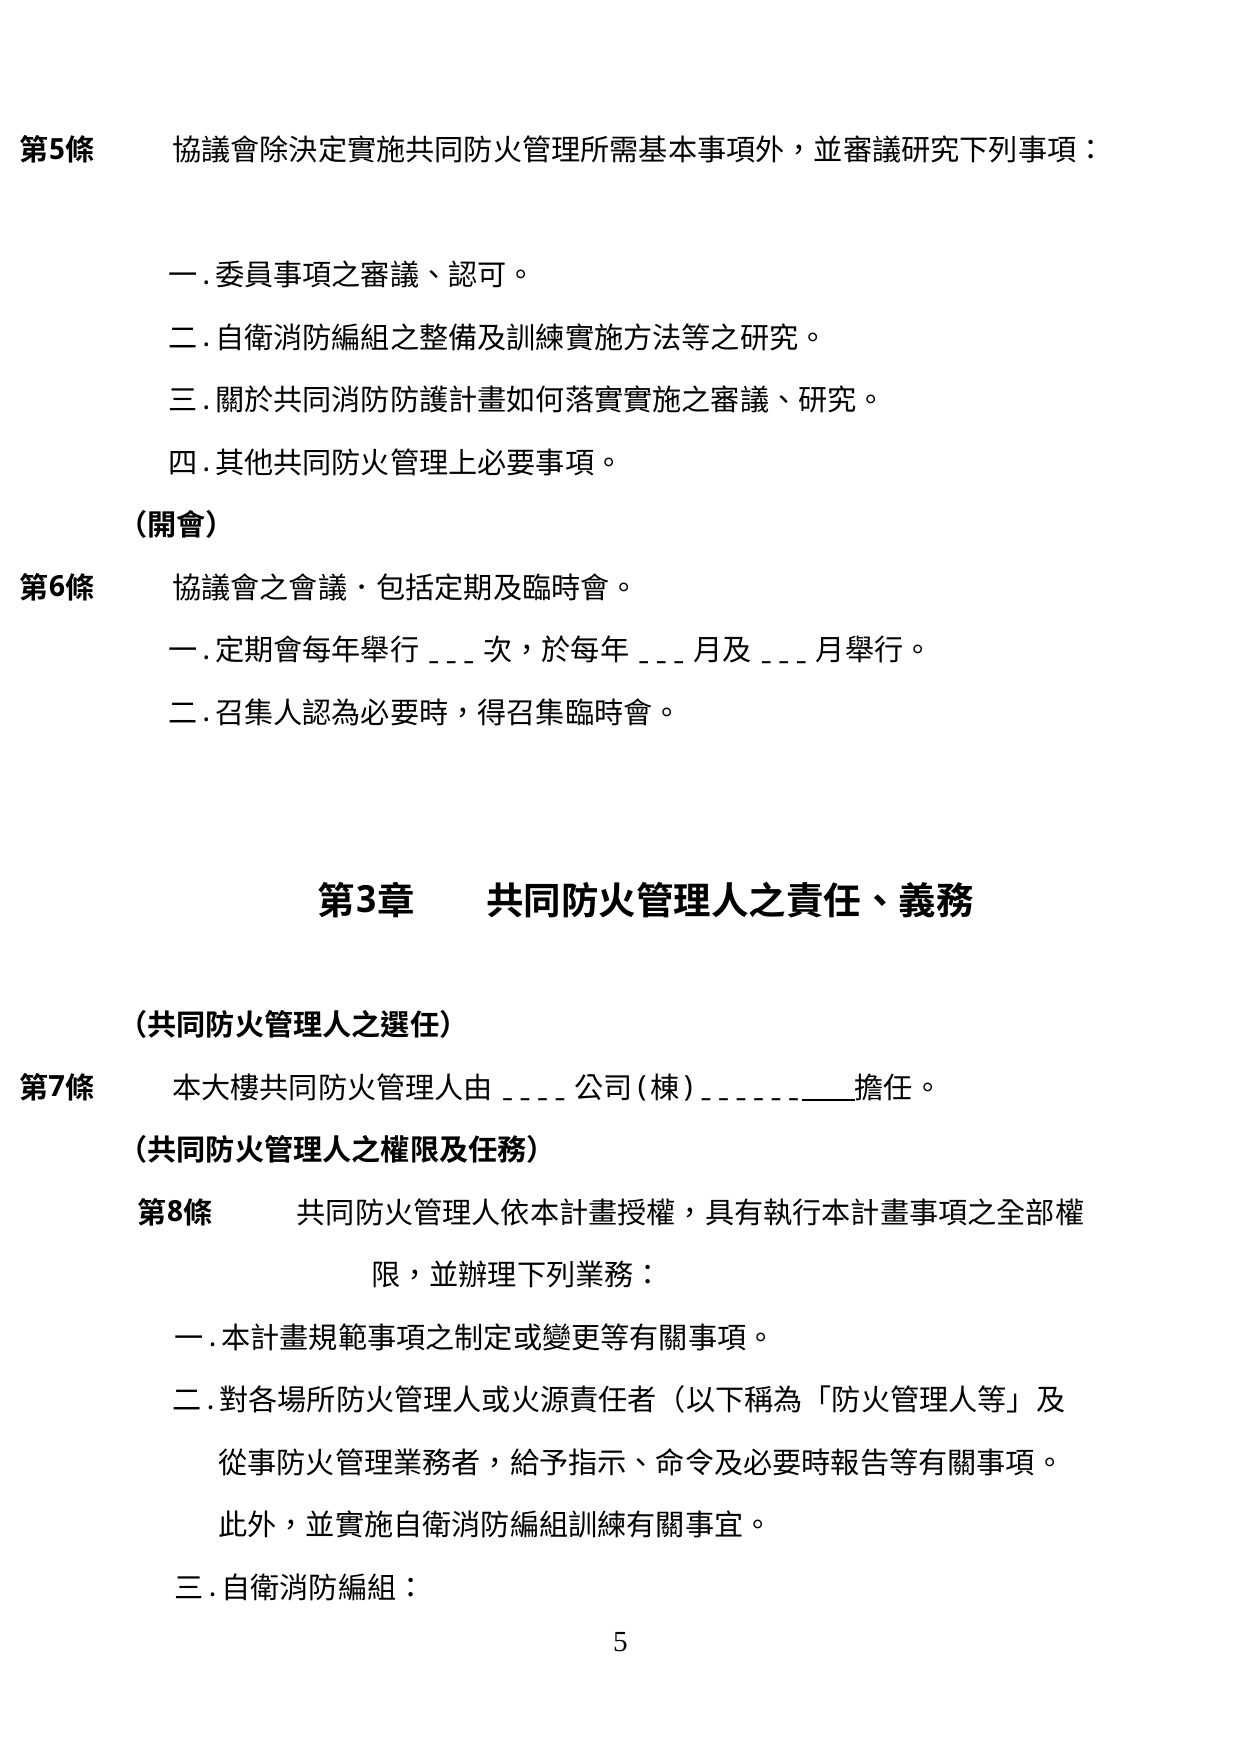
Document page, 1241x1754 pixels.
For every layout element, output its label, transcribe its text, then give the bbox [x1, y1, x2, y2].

text 四.其他共同防火管理上必要事項。 [168, 419, 1088, 481]
list 協議會之會議．包括定期及臨時會。 [19, 544, 1088, 606]
text （共同防火管理人之選任） [118, 981, 1138, 1044]
text 三.關於共同消防防護計畫如何落實實施之審議、研究。 [168, 356, 1088, 419]
text 二.召集人認為必要時，得召集臨時會。 [168, 669, 1088, 731]
list 協議會除決定實施共同防火管理所需基本事項外，並審議研究下列事項： [19, 106, 1088, 231]
text 一.委員事項之審議、認可。 [168, 231, 1088, 294]
text （開會） [118, 481, 1138, 544]
text 一.本計畫規範事項之制定或變更等有關事項。 [174, 1294, 1088, 1356]
text 三.自衛消防編組： [174, 1544, 1088, 1606]
list 本大樓共同防火管理人由ˍˍˍˍ公司(棟)ˍˍˍˍˍˍ 擔任。 [19, 1044, 1088, 1106]
text 二.對各場所防火管理人或火源責任者（以下稱為「防火管理人等」及從事防火管理業務者，給予指示、命令及必要時報告等有關事項。此外，並實施自衛消防編組訓練有關事宜。 [172, 1356, 1088, 1544]
list 共同防火管理人之責任、義務 [168, 856, 1122, 919]
text 一.定期會每年舉行ˍˍˍ次，於每年ˍˍˍ月及ˍˍˍ月舉行。 [168, 606, 1088, 669]
list 共同防火管理人依本計畫授權，具有執行本計畫事項之全部權限，並辦理下列業務： [137, 1169, 1088, 1294]
text 二.自衛消防編組之整備及訓練實施方法等之研究。 [168, 294, 1088, 356]
text （共同防火管理人之權限及任務） [118, 1106, 1138, 1169]
